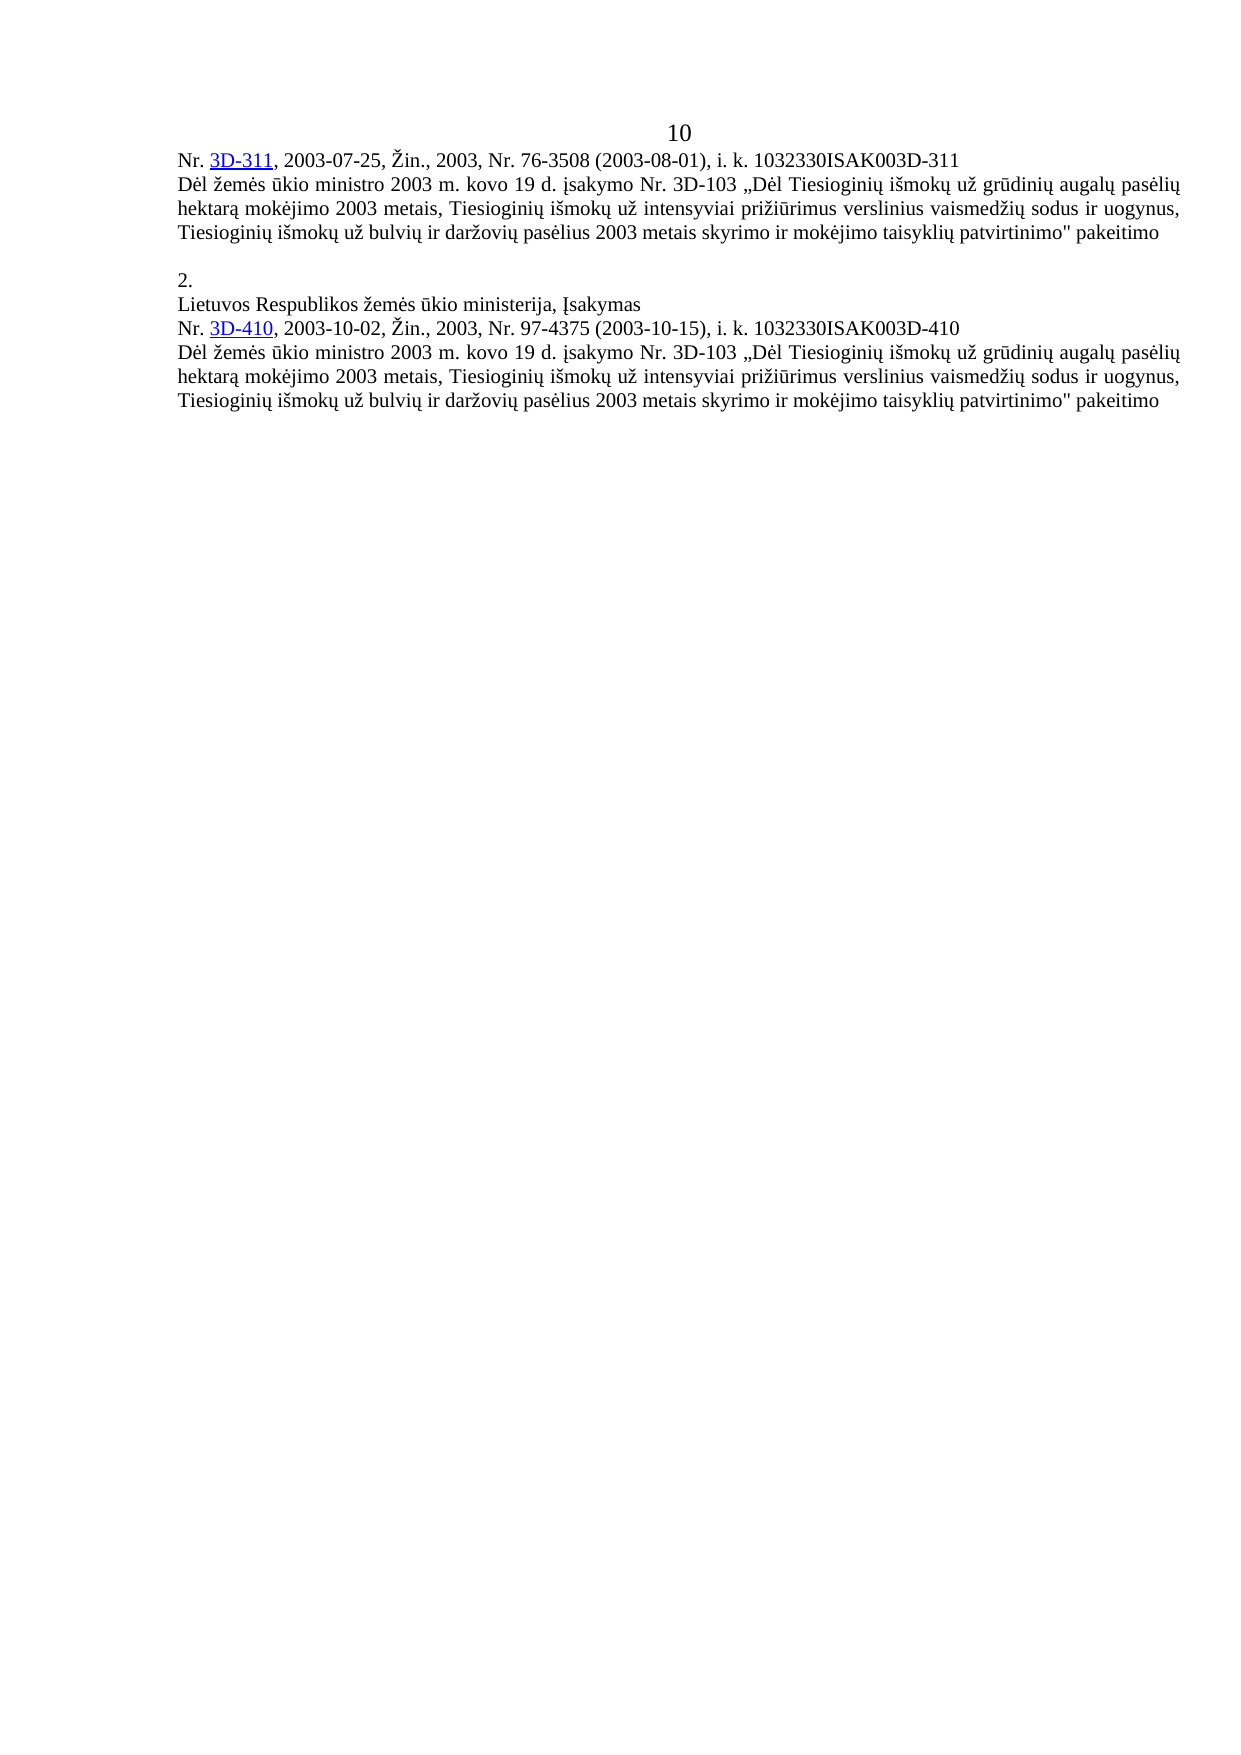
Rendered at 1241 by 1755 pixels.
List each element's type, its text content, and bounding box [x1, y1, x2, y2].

text Nr. 3D-311, 2003-07-25, Žin., 2003, Nr. 76-3508 (2003-08-01), i. k. 1032330ISAK003D-311 [177, 148, 1181, 172]
text Lietuvos Respublikos žemės ūkio ministerija, Įsakymas [177, 292, 1181, 316]
text Nr. 3D-410, 2003-10-02, Žin., 2003, Nr. 97-4375 (2003-10-15), i. k. 1032330ISAK003D-410 [177, 316, 1181, 340]
text Dėl žemės ūkio ministro 2003 m. kovo 19 d. įsakymo Nr. 3D-103 „Dėl Tiesioginių išmokų už grūdinių augalų pasėlių hektarą mokėjimo 2003 metais, Tiesioginių išmokų už intensyviai prižiūrimus verslinius vaismedžių sodus ir uogynus, Tiesioginių išmokų už bulvių ir daržovių pasėlius 2003 metais skyrimo ir mokėjimo taisyklių patvirtinimo" pakeitimo [177, 172, 1181, 244]
text Dėl žemės ūkio ministro 2003 m. kovo 19 d. įsakymo Nr. 3D-103 „Dėl Tiesioginių išmokų už grūdinių augalų pasėlių hektarą mokėjimo 2003 metais, Tiesioginių išmokų už intensyviai prižiūrimus verslinius vaismedžių sodus ir uogynus, Tiesioginių išmokų už bulvių ir daržovių pasėlius 2003 metais skyrimo ir mokėjimo taisyklių patvirtinimo" pakeitimo [177, 340, 1181, 412]
text 2. [177, 268, 1181, 292]
